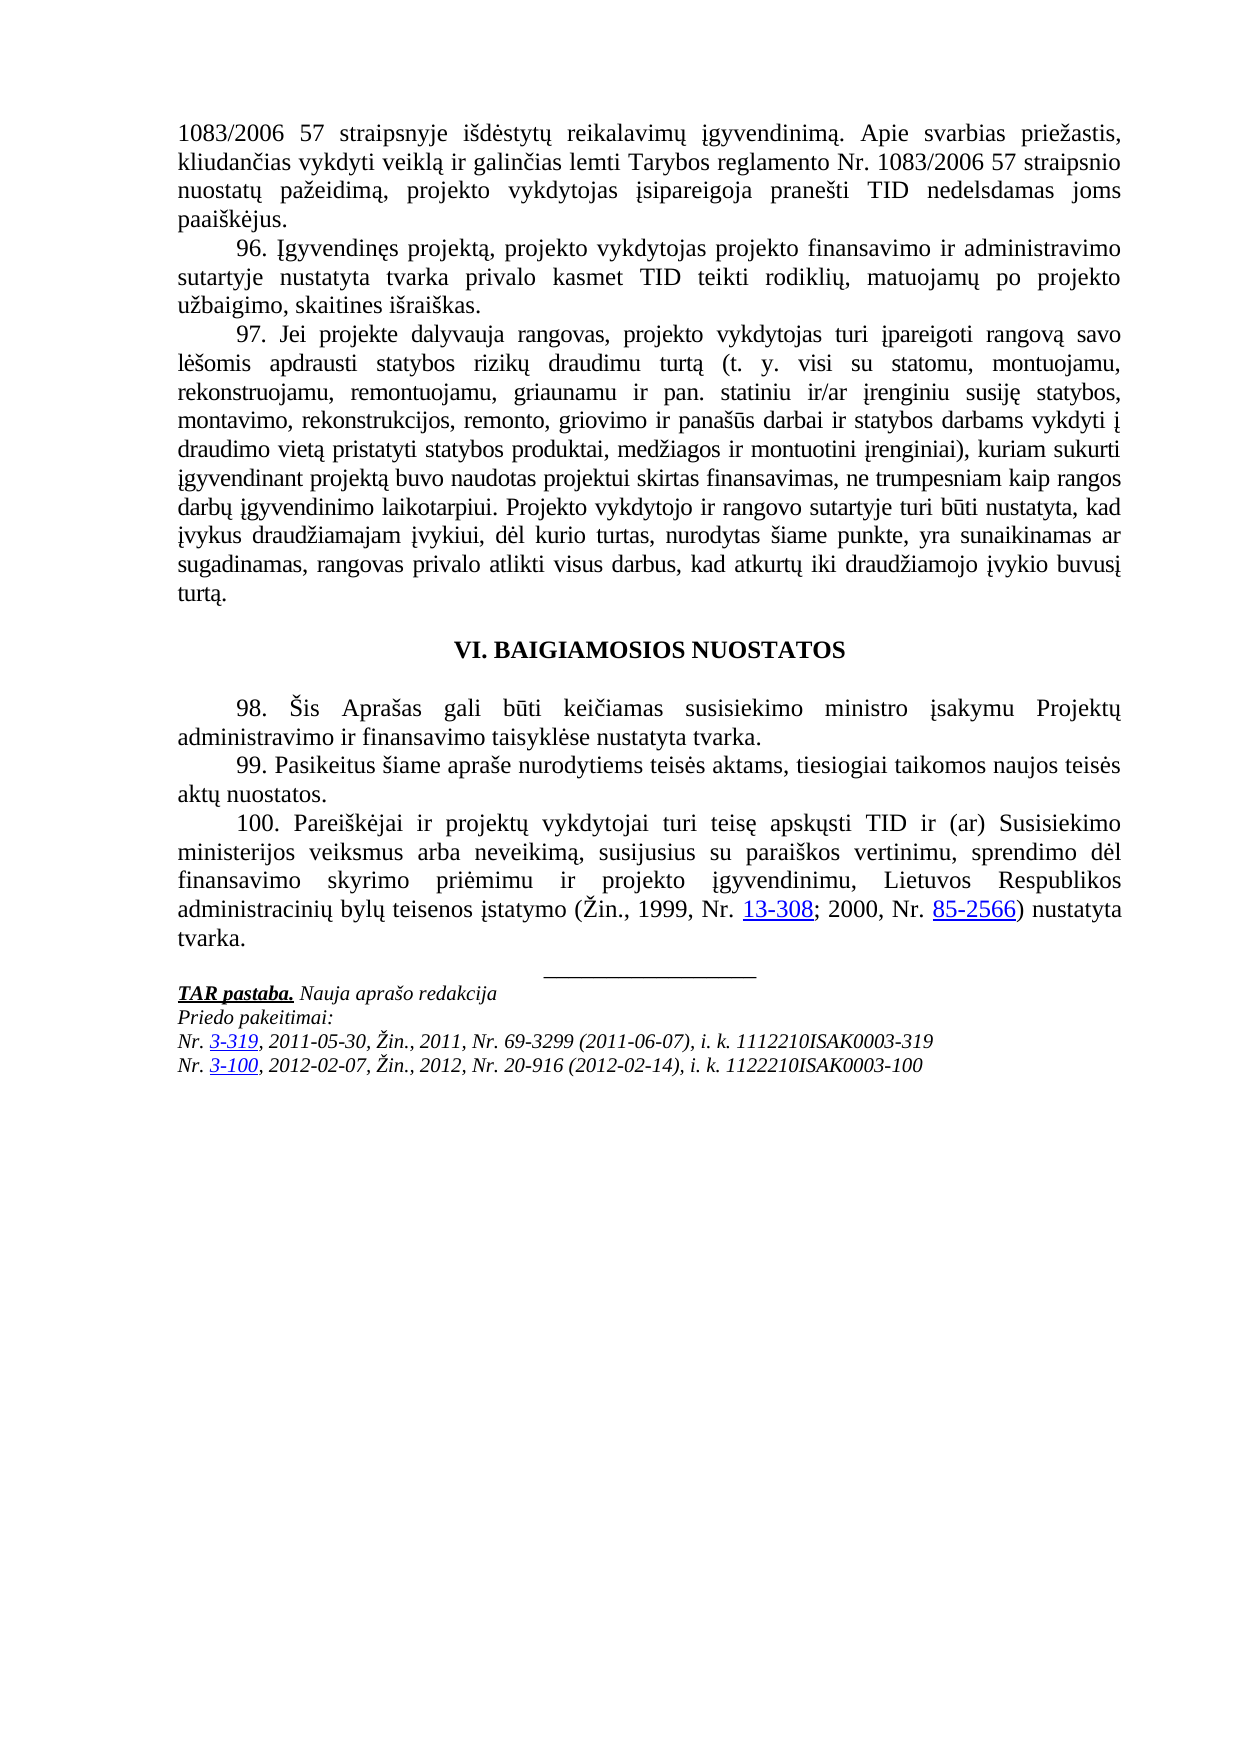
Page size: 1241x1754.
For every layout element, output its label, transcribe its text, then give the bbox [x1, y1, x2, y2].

text 100. Pareiškėjai ir projektų vykdytojai turi teisę apskųsti TID ir (ar) Susisiekimo ministerijos veiksmus arba neveikimą, susijusius su paraiškos vertinimu, sprendimo dėl finansavimo skyrimo priėmimu ir projekto įgyvendinimu, Lietuvos Respublikos administracinių bylų teisenos įstatymo (Žin., 1999, Nr. 13-308; 2000, Nr. 85-2566) nustatyta tvarka. [177, 808, 1122, 952]
text VI. Baigiamosios nuostatos [177, 636, 1122, 664]
text 98. Šis Aprašas gali būti keičiamas susisiekimo ministro įsakymu Projektų administravimo ir finansavimo taisyklėse nustatyta tvarka. [177, 693, 1122, 751]
text TAR pastaba. Nauja aprašo redakcija [177, 981, 1122, 1005]
text _________________ [177, 952, 1122, 981]
text 96. Įgyvendinęs projektą, projekto vykdytojas projekto finansavimo ir administravimo sutartyje nustatyta tvarka privalo kasmet TID teikti rodiklių, matuojamų po projekto užbaigimo, skaitines išraiškas. [177, 233, 1122, 319]
text 1083/2006 57 straipsnyje išdėstytų reikalavimų įgyvendinimą. Apie svarbias priežastis, kliudančias vykdyti veiklą ir galinčias lemti Tarybos reglamento Nr. 1083/2006 57 straipsnio nuostatų pažeidimą, projekto vykdytojas įsipareigoja pranešti TID nedelsdamas joms paaiškėjus. [177, 118, 1122, 233]
text 99. Pasikeitus šiame apraše nurodytiems teisės aktams, tiesiogiai taikomos naujos teisės aktų nuostatos. [177, 751, 1122, 808]
text Nr. 3-100, 2012-02-07, Žin., 2012, Nr. 20-916 (2012-02-14), i. k. 1122210ISAK0003-100 [177, 1053, 1122, 1077]
text 97. Jei projekte dalyvauja rangovas, projekto vykdytojas turi įpareigoti rangovą savo lėšomis apdrausti statybos rizikų draudimu turtą (t. y. visi su statomu, montuojamu, rekonstruojamu, remontuojamu, griaunamu ir pan. statiniu ir/ar įrenginiu susiję statybos, montavimo, rekonstrukcijos, remonto, griovimo ir panašūs darbai ir statybos darbams vykdyti į draudimo vietą pristatyti statybos produktai, medžiagos ir montuotini įrenginiai), kuriam sukurti įgyvendinant projektą buvo naudotas projektui skirtas finansavimas, ne trumpesniam kaip rangos darbų įgyvendinimo laikotarpiui. Projekto vykdytojo ir rangovo sutartyje turi būti nustatyta, kad įvykus draudžiamajam įvykiui, dėl kurio turtas, nurodytas šiame punkte, yra sunaikinamas ar sugadinamas, rangovas privalo atlikti visus darbus, kad atkurtų iki draudžiamojo įvykio buvusį turtą. [177, 319, 1122, 607]
text Nr. 3-319, 2011-05-30, Žin., 2011, Nr. 69-3299 (2011-06-07), i. k. 1112210ISAK0003-319 [177, 1029, 1122, 1053]
text Priedo pakeitimai: [177, 1005, 1122, 1029]
